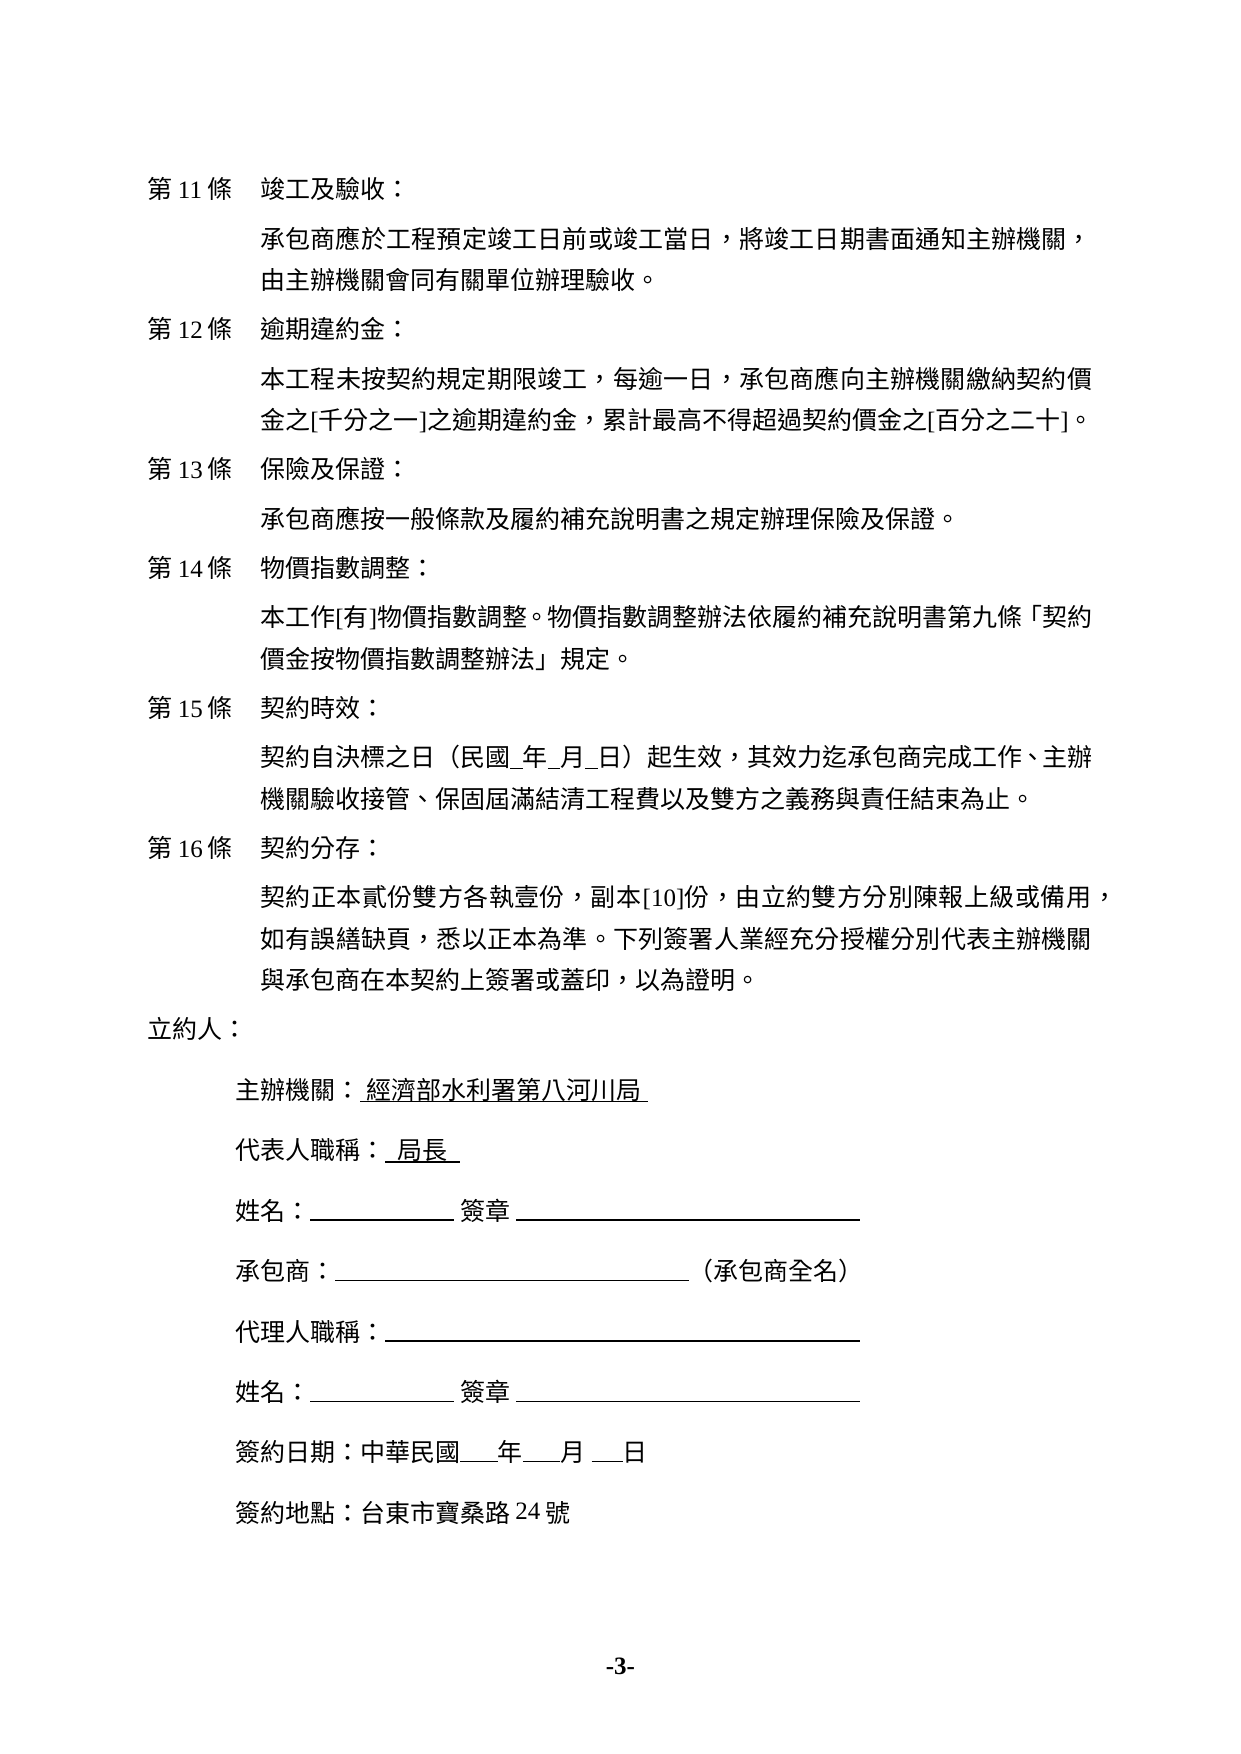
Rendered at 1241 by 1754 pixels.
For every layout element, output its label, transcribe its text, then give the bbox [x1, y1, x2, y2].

text 承包商： （承包商全名） [235, 1246, 1092, 1288]
text 承包商應於工程預定竣工日前或竣工當日，將竣工日期書面通知主辦機關，由主辦機關會同有關單位辦理驗收。 [148, 214, 1092, 297]
text 代理人職稱： [235, 1307, 1092, 1348]
text 主辦機關： 經濟部水利署第八河川局 [235, 1065, 1092, 1107]
text 第13條 保險及保證： [148, 444, 1092, 486]
text 第14條 物價指數調整： [148, 543, 1092, 584]
text 姓名： 簽章 [235, 1186, 1092, 1227]
text 立約人： [148, 1004, 1092, 1046]
text 簽約地點：台東市寶桑路24號 [235, 1488, 1092, 1529]
text 本工作[有]物價指數調整。物價指數調整辦法依履約補充說明書第九條「契約價金按物價指數調整辦法」規定。 [148, 592, 1092, 675]
text 第16條 契約分存： [148, 823, 1092, 864]
text 本工程未按契約規定期限竣工，每逾一日，承包商應向主辦機關繳納契約價金之[千分之一]之逾期違約金，累計最高不得超過契約價金之[百分之二十]。 [148, 354, 1092, 437]
text 代表人職稱： 局長 [235, 1125, 1092, 1167]
text 第15條 契約時效： [148, 683, 1092, 724]
text 契約正本貳份雙方各執壹份，副本[10]份，由立約雙方分別陳報上級或備用，如有誤繕缺頁，悉以正本為準。下列簽署人業經充分授權分別代表主辦機關與承包商在本契約上簽署或蓋印，以為證明。 [260, 872, 1092, 997]
text 第12條 逾期違約金： [148, 304, 1092, 346]
text 契約自決標之日（民國 年 月 日）起生效，其效力迄承包商完成工作、主辦機關驗收接管、保固屆滿結清工程費以及雙方之義務與責任結束為止。 [148, 732, 1092, 815]
text 第11條 竣工及驗收： [148, 164, 1092, 206]
text 姓名： 簽章 [235, 1367, 1092, 1409]
text 承包商應按一般條款及履約補充說明書之規定辦理保險及保證。 [148, 494, 1092, 535]
text 簽約日期：中華民國 年 月 日 [235, 1427, 1092, 1469]
